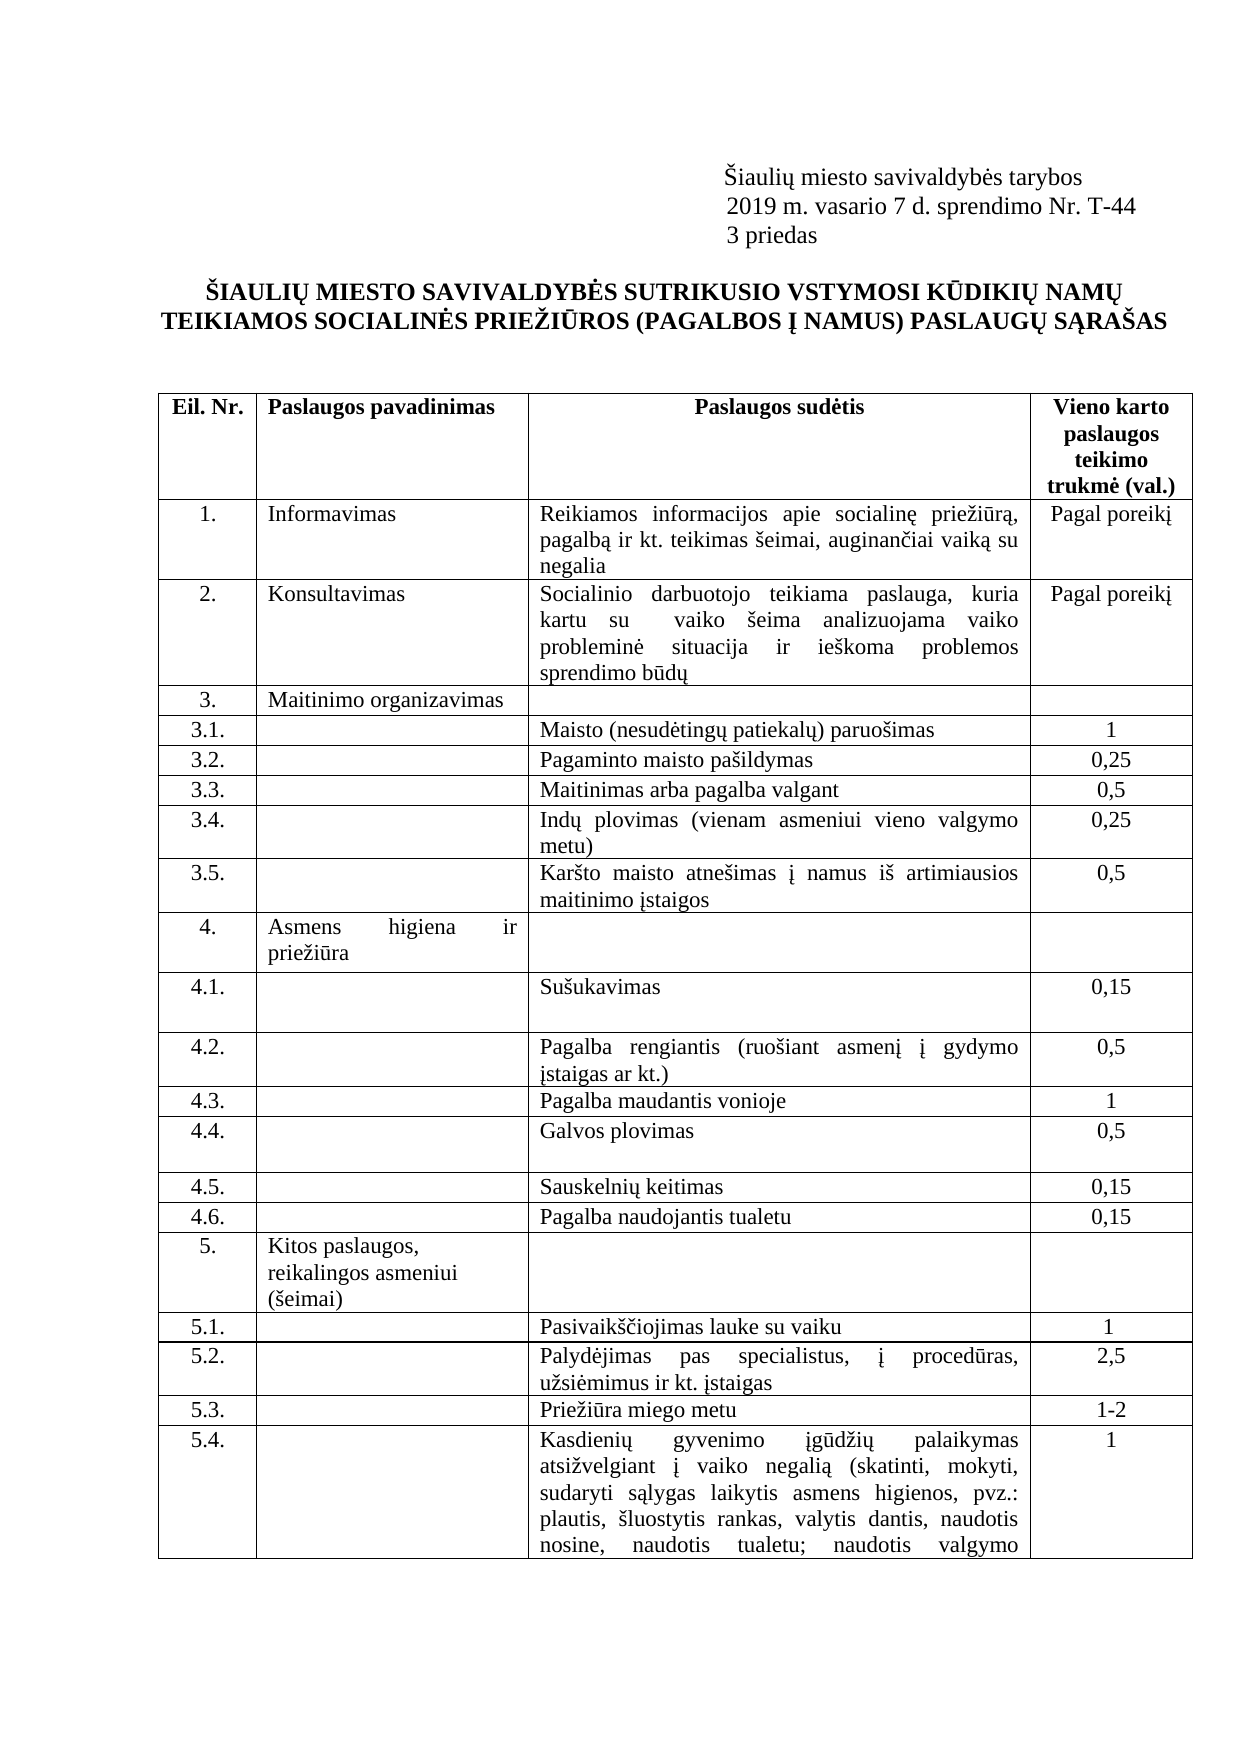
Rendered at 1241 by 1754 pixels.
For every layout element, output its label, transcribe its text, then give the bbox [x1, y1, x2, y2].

table_cell [1031, 1233, 1192, 1312]
table_cell 1 [1031, 1426, 1192, 1558]
table_cell [257, 1087, 528, 1116]
table_cell [529, 1233, 1030, 1312]
table_cell [257, 1426, 528, 1558]
table_cell [529, 686, 1030, 715]
table_cell 5.4. [159, 1426, 256, 1558]
table_cell [257, 859, 528, 912]
table_cell Socialinio darbuotojo teikiama paslauga, kuria kartu su vaiko šeima analizuojama vaiko probleminė situacija ir ieškoma problemos sprendimo būdų [529, 580, 1030, 685]
table_cell 4.1. [159, 973, 256, 1032]
table_cell 4.2. [159, 1033, 256, 1086]
table_cell 0,5 [1031, 1033, 1192, 1086]
table_cell Palydėjimas pas specialistus, į procedūras, užsiėmimus ir kt. įstaigas [529, 1343, 1030, 1395]
table_cell [257, 746, 528, 775]
table_cell Asmens higiena ir priežiūra [257, 913, 528, 972]
table_cell Informavimas [257, 500, 528, 579]
table_cell [257, 806, 528, 858]
table_cell Galvos plovimas [529, 1117, 1030, 1172]
table_cell [257, 1313, 528, 1341]
table_cell 4.6. [159, 1203, 256, 1232]
table_cell Priežiūra miego metu [529, 1396, 1030, 1425]
text 2019 m. vasario 7 d. sprendimo Nr. T-44 [633, 191, 1181, 220]
table_cell Kasdienių gyvenimo įgūdžių palaikymas atsižvelgiant į vaiko negalią (skatinti, mokyti, sudaryti sąlygas laikytis asmens higienos, pvz.: plautis, šluostytis rankas, valytis dantis, naudotis nosine, naudotis tualetu; naudotis valgymo [529, 1426, 1030, 1558]
table_cell 3.1. [159, 716, 256, 745]
table_cell 0,15 [1031, 1203, 1192, 1232]
table_header Eil. Nr. [159, 394, 256, 499]
table_cell Pagal poreikį [1031, 580, 1192, 685]
table_header Paslaugos sudėtis [529, 394, 1030, 499]
table_cell 0,5 [1031, 776, 1192, 804]
table_cell 0,25 [1031, 806, 1192, 858]
table_cell Indų plovimas (vienam asmeniui vieno valgymo metu) [529, 806, 1030, 858]
table_cell 3. [159, 686, 256, 715]
table_cell [257, 1033, 528, 1086]
table_cell 4.4. [159, 1117, 256, 1172]
table_cell [257, 1173, 528, 1202]
table_cell 5.3. [159, 1396, 256, 1425]
table_cell 5.1. [159, 1313, 256, 1341]
table_cell 4.5. [159, 1173, 256, 1202]
table_cell Pagalba naudojantis tualetu [529, 1203, 1030, 1232]
table_cell [1031, 913, 1192, 972]
table_cell [1031, 686, 1192, 715]
table_cell Reikiamos informacijos apie socialinę priežiūrą, pagalbą ir kt. teikimas šeimai, auginančiai vaiką su negalia [529, 500, 1030, 579]
table_cell [257, 1396, 528, 1425]
table_cell Maitinimo organizavimas [257, 686, 528, 715]
table_cell Sušukavimas [529, 973, 1030, 1032]
table_cell 0,15 [1031, 1173, 1192, 1202]
table_cell [257, 1203, 528, 1232]
table_cell 1 [1031, 716, 1192, 745]
table_cell 0,25 [1031, 746, 1192, 775]
table_cell 1-2 [1031, 1396, 1192, 1425]
table_cell 4. [159, 913, 256, 972]
table_cell 1. [159, 500, 256, 579]
table_cell 1 [1031, 1087, 1192, 1116]
table_cell 1 [1031, 1313, 1192, 1341]
table_cell 3.4. [159, 806, 256, 858]
table_cell 2,5 [1031, 1343, 1192, 1395]
table_cell [529, 913, 1030, 972]
table_cell [257, 716, 528, 745]
table_cell 5.2. [159, 1343, 256, 1395]
table_cell [257, 776, 528, 804]
table_header Vieno karto paslaugos teikimo trukmė (val.) [1031, 394, 1192, 499]
table_cell Karšto maisto atnešimas į namus iš artimiausios maitinimo įstaigos [529, 859, 1030, 912]
text Šiaulių miesto savivaldybės tarybos [724, 162, 1181, 191]
table_cell 3.3. [159, 776, 256, 804]
table_cell Maitinimas arba pagalba valgant [529, 776, 1030, 804]
table_cell Pagalba maudantis vonioje [529, 1087, 1030, 1116]
table_cell Konsultavimas [257, 580, 528, 685]
table_header Paslaugos pavadinimas [257, 394, 528, 499]
text 3 priedas [688, 220, 1181, 249]
table_cell Sauskelnių keitimas [529, 1173, 1030, 1202]
table_cell 5. [159, 1233, 256, 1312]
table_cell 4.3. [159, 1087, 256, 1116]
table_cell 0,15 [1031, 973, 1192, 1032]
table_cell Pagaminto maisto pašildymas [529, 746, 1030, 775]
table_cell [257, 1117, 528, 1172]
table_cell Kitos paslaugos, reikalingos asmeniui (šeimai) [257, 1233, 528, 1312]
table_cell 0,5 [1031, 1117, 1192, 1172]
table_cell [257, 973, 528, 1032]
table_cell [257, 1343, 528, 1395]
table_cell 3.2. [159, 746, 256, 775]
table_cell 2. [159, 580, 256, 685]
text ŠIAULIŲ MIESTO SAVIVALDYBĖS SUTRIKUSIO VSTYMOSI KŪDIKIŲ NAMŲ TEIKIAMOS SOCIALINĖS PRIEŽIŪROS (PAGALBOS Į NAMUS) PASLAUGŲ SĄRAŠAS [148, 277, 1181, 335]
table_cell Pagalba rengiantis (ruošiant asmenį į gydymo įstaigas ar kt.) [529, 1033, 1030, 1086]
table_cell Maisto (nesudėtingų patiekalų) paruošimas [529, 716, 1030, 745]
table_cell 3.5. [159, 859, 256, 912]
table_cell Pasivaikščiojimas lauke su vaiku [529, 1313, 1030, 1341]
table_cell 0,5 [1031, 859, 1192, 912]
table_cell Pagal poreikį [1031, 500, 1192, 579]
